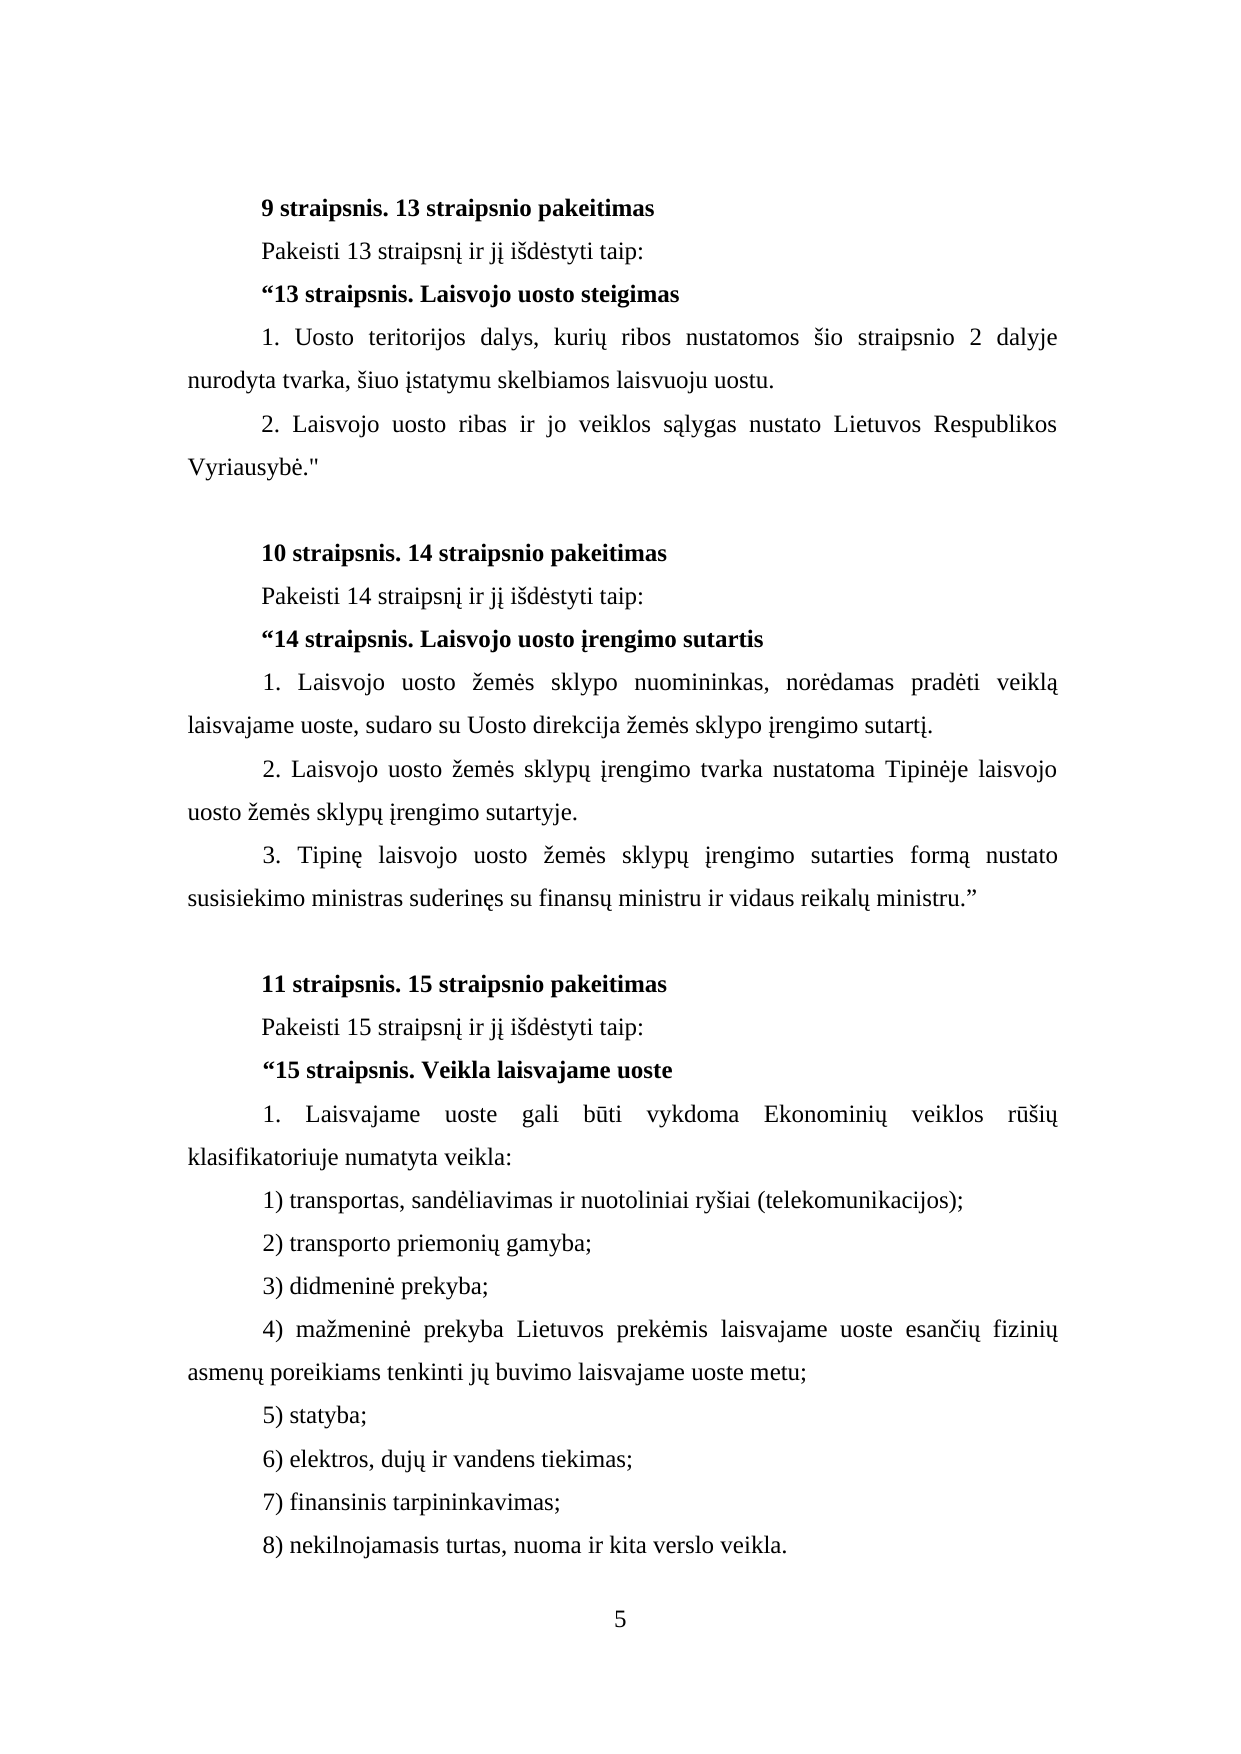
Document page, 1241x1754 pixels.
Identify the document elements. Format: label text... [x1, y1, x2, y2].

text “13 straipsnis. Laisvojo uosto steigimas [187, 279, 1058, 308]
text 5) statyba; [187, 1401, 1058, 1429]
text 10 straipsnis. 14 straipsnio pakeitimas [187, 538, 1058, 567]
text 9 straipsnis. 13 straipsnio pakeitimas [187, 193, 1058, 222]
text 2. Laisvojo uosto žemės sklypų įrengimo tvarka nustatoma Tipinėje laisvojo uosto žemės sklypų įrengimo sutartyje. [187, 754, 1058, 826]
text “15 straipsnis. Veikla laisvajame uoste [187, 1056, 1058, 1084]
text 3) didmeninė prekyba; [187, 1271, 1058, 1300]
text 2. Laisvojo uosto ribas ir jo veiklos sąlygas nustato Lietuvos Respublikos Vyriausybė." [187, 409, 1058, 481]
text 1. Uosto teritorijos dalys, kurių ribos nustatomos šio straipsnio 2 dalyje nurodyta tvarka, šiuo įstatymu skelbiamos laisvuoju uostu. [187, 322, 1058, 394]
text 1. Laisvojo uosto žemės sklypo nuomininkas, norėdamas pradėti veiklą laisvajame uoste, sudaro su Uosto direkcija žemės sklypo įrengimo sutartį. [187, 667, 1058, 739]
text 4) mažmeninė prekyba Lietuvos prekėmis laisvajame uoste esančių fizinių asmenų poreikiams tenkinti jų buvimo laisvajame uoste metu; [187, 1314, 1058, 1386]
text 7) finansinis tarpininkavimas; [187, 1487, 1058, 1516]
text “14 straipsnis. Laisvojo uosto įrengimo sutartis [187, 624, 1058, 653]
text Pakeisti 15 straipsnį ir jį išdėstyti taip: [187, 1012, 1058, 1041]
text 11 straipsnis. 15 straipsnio pakeitimas [187, 969, 1058, 998]
text 8) nekilnojamasis turtas, nuoma ir kita verslo veikla. [187, 1530, 1058, 1559]
text 2) transporto priemonių gamyba; [187, 1228, 1058, 1257]
text Pakeisti 14 straipsnį ir jį išdėstyti taip: [187, 581, 1058, 610]
text 6) elektros, dujų ir vandens tiekimas; [187, 1444, 1058, 1472]
text Pakeisti 13 straipsnį ir jį išdėstyti taip: [187, 236, 1058, 265]
text 1. Laisvajame uoste gali būti vykdoma Ekonominių veiklos rūšių klasifikatoriuje numatyta veikla: [187, 1099, 1058, 1171]
text 3. Tipinę laisvojo uosto žemės sklypų įrengimo sutarties formą nustato susisiekimo ministras suderinęs su finansų ministru ir vidaus reikalų ministru.” [187, 840, 1058, 912]
text 1) transportas, sandėliavimas ir nuotoliniai ryšiai (telekomunikacijos); [187, 1185, 1058, 1214]
